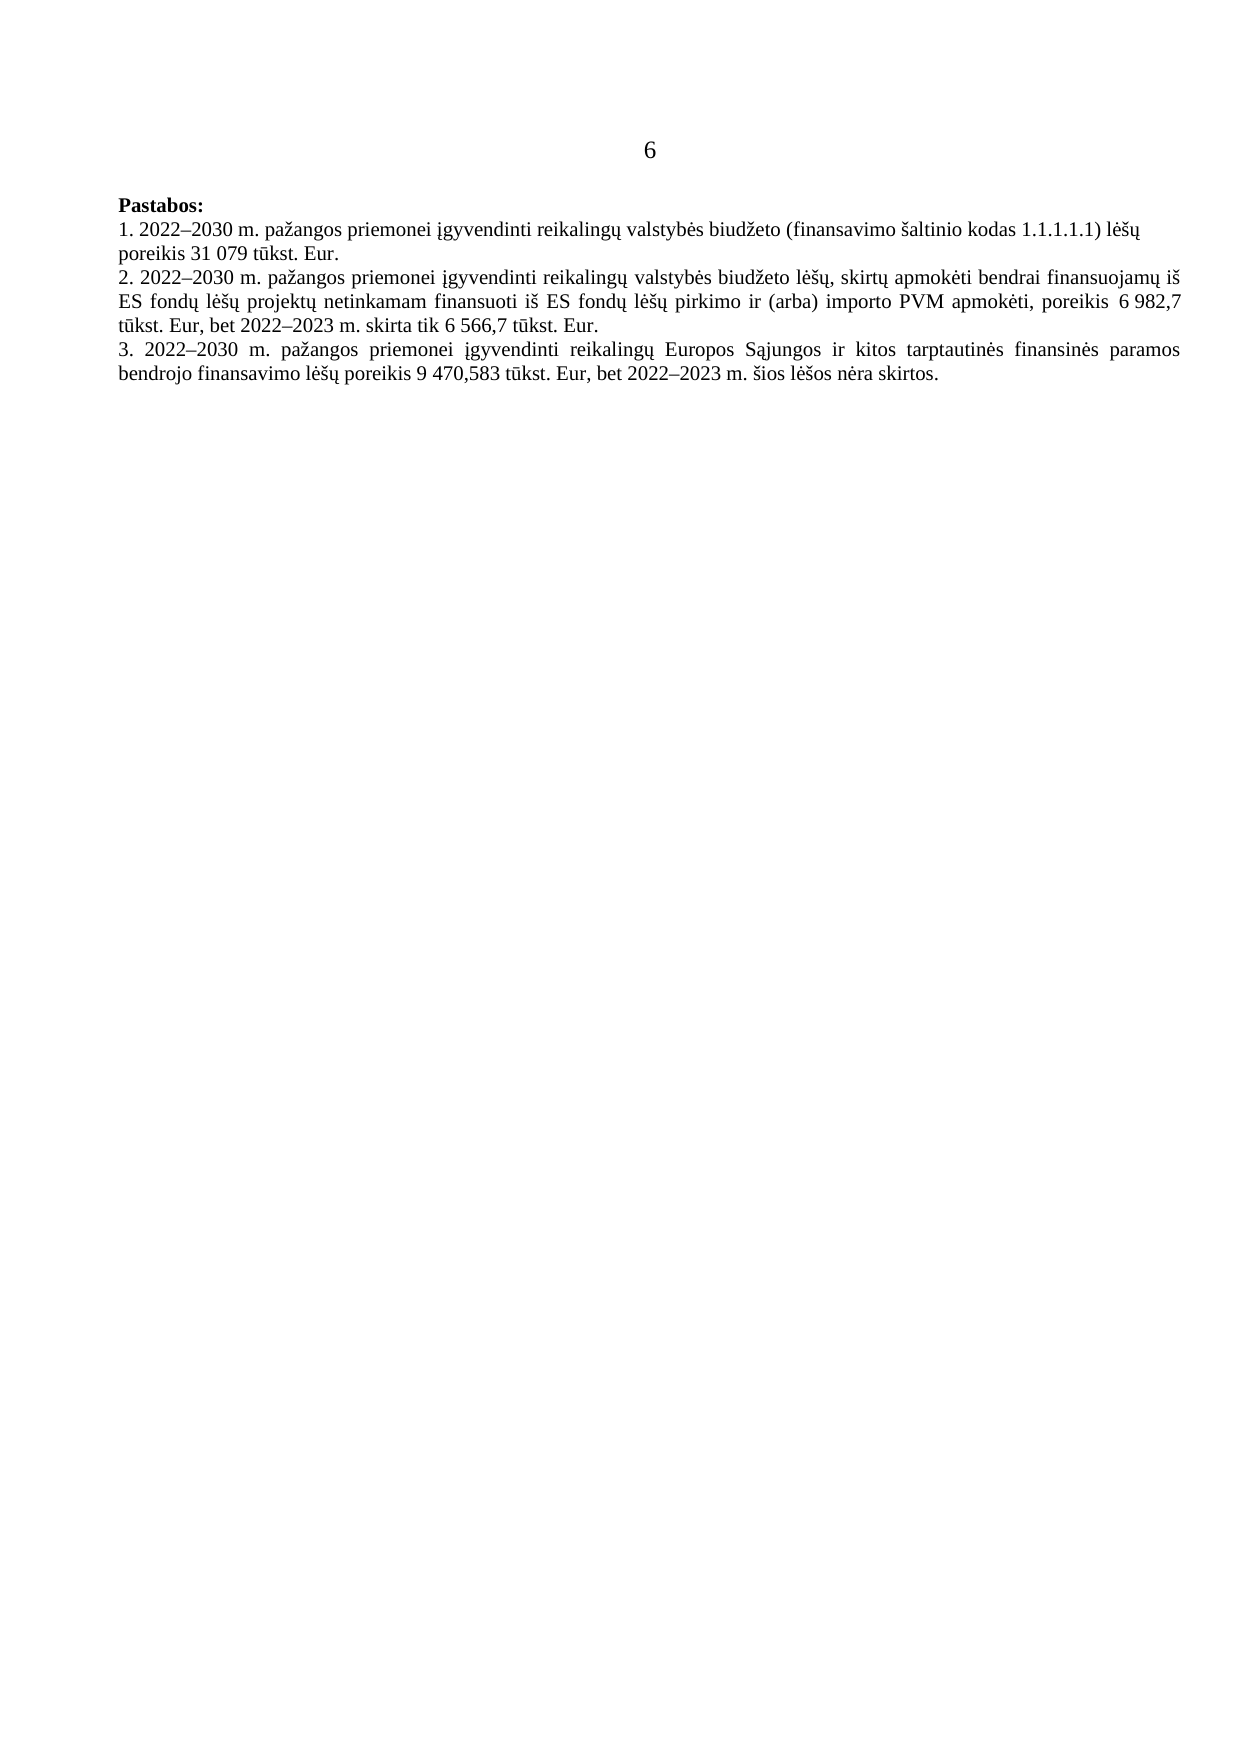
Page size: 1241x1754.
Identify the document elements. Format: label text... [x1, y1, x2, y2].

text 3. 2022–2030 m. pažangos priemonei įgyvendinti reikalingų Europos Sąjungos ir kitos tarptautinės finansinės paramos bendrojo finansavimo lėšų poreikis 9 470,583 tūkst. Eur, bet 2022–2023 m. šios lėšos nėra skirtos. [118, 337, 1181, 385]
text Pastabos: [118, 193, 1181, 217]
text 2. 2022–2030 m. pažangos priemonei įgyvendinti reikalingų valstybės biudžeto lėšų, skirtų apmokėti bendrai finansuojamų iš ES fondų lėšų projektų netinkamam finansuoti iš ES fondų lėšų pirkimo ir (arba) importo PVM apmokėti, poreikis 6 982,7 tūkst. Eur, bet 2022–2023 m. skirta tik 6 566,7 tūkst. Eur. [118, 265, 1181, 337]
text 1. 2022–2030 m. pažangos priemonei įgyvendinti reikalingų valstybės biudžeto (finansavimo šaltinio kodas 1.1.1.1.1) lėšų poreikis 31 079 tūkst. Eur. [118, 217, 1181, 265]
